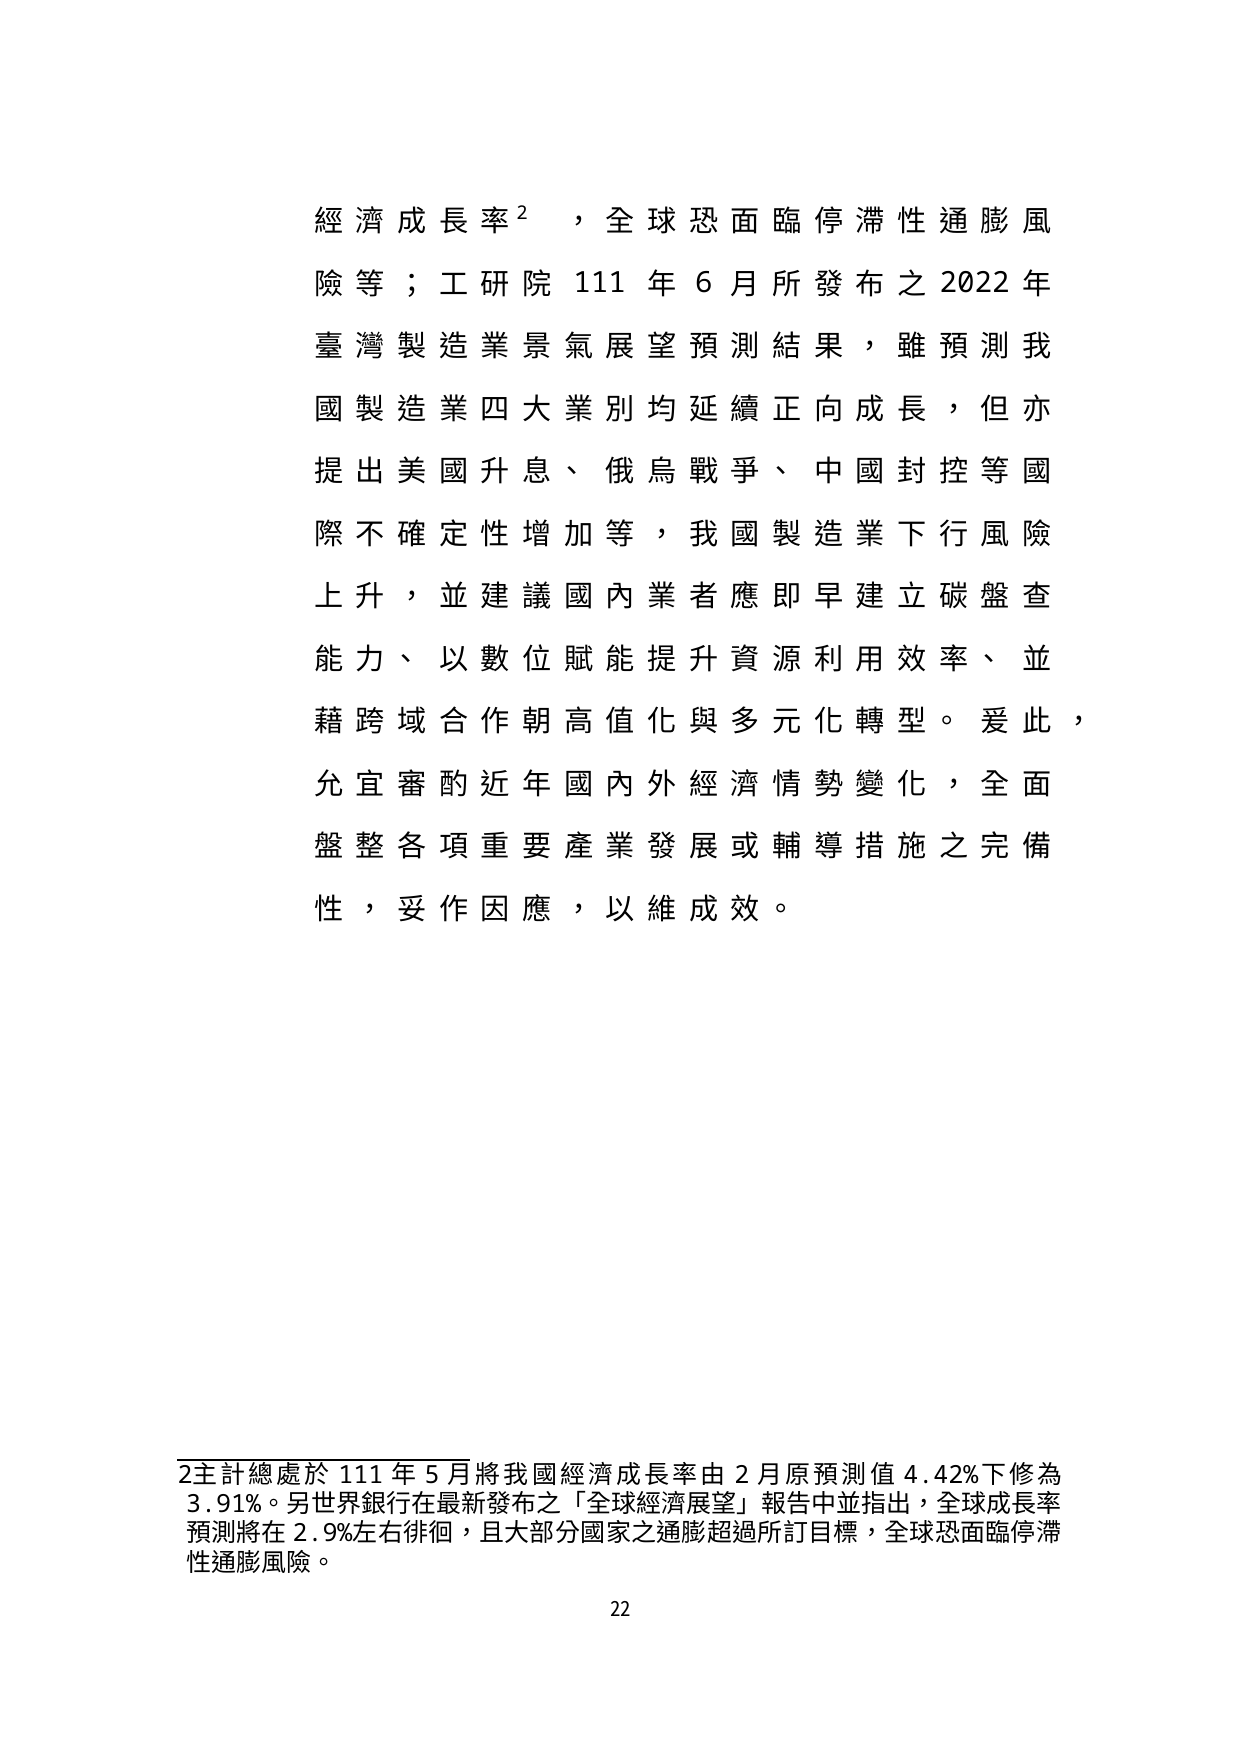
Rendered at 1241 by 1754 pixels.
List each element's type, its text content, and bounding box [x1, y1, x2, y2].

text 又近年國際經濟情勢多變，致近期國際主要經濟預測機構紛紛下修各國111年度經濟成長率，全球恐面臨停滯性通膨風險等；工研院111年6月所發布之2022年臺灣製造業景氣展望預測結果，雖預測我國製造業四大業別均延續正向成長，但亦提出美國升息、俄烏戰爭、中國封控等國際不確定性增加等，我國製造業下行風險上升，並建議國內業者應即早建立碳盤查能力、以數位賦能提升資源利用效率、並藉跨域合作朝高值化與多元化轉型。爰此，允宜審酌近年國內外經濟情勢變化，全面盤整各項重要產業發展或輔導措施之完備性，妥作因應，以維成效。 [271, 177, 1058, 927]
text 主計總處於111年5月將我國經濟成長率由2月原預測值4.42%下修為3.91%。另世界銀行在最新發布之「全球經濟展望」報告中並指出，全球成長率預測將在2.9%左右徘徊，且大部分國家之通膨超過所訂目標，全球恐面臨停滯性通膨風險。 [177, 1460, 1063, 1577]
